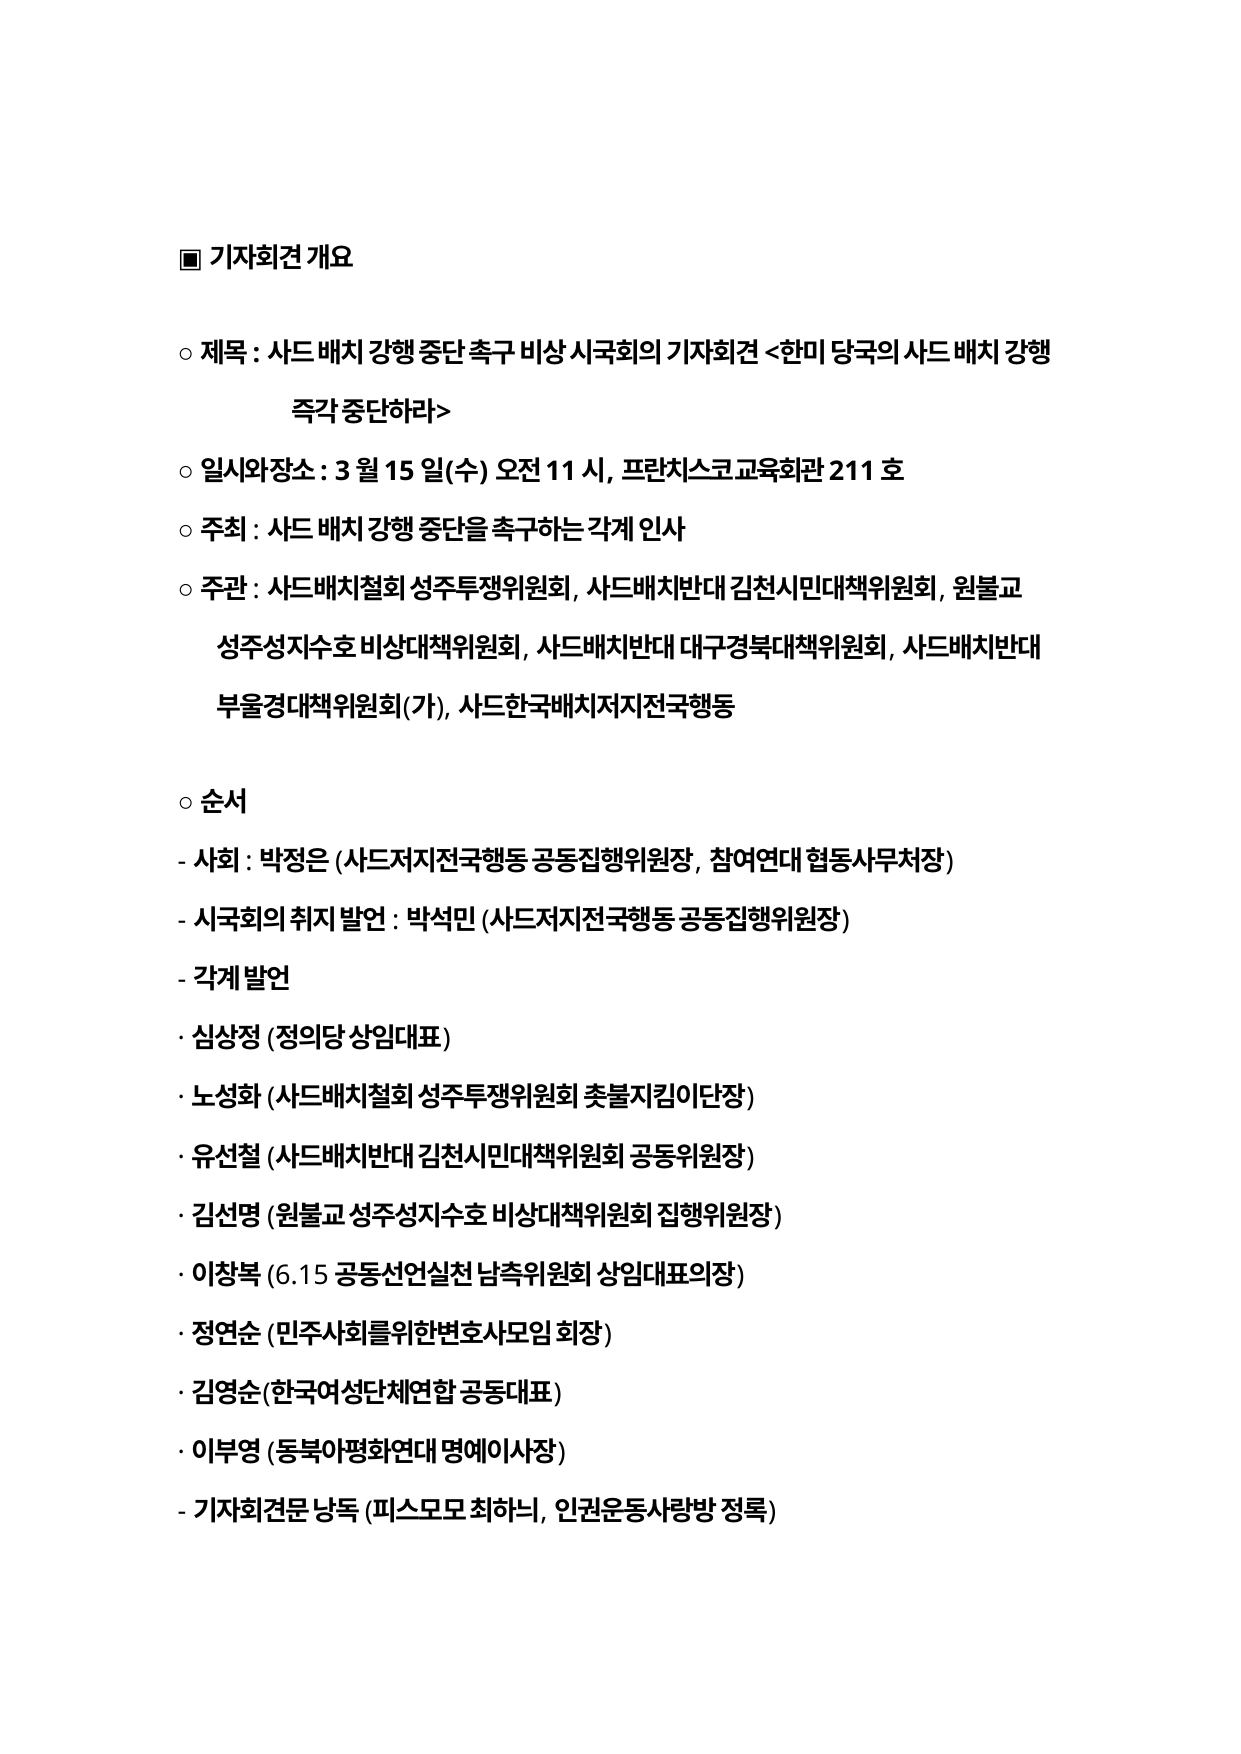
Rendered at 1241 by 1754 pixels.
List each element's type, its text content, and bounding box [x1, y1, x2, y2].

text ○ 주관 : 사드배치철회 성주투쟁위원회, 사드배치반대 김천시민대책위원회, 원불교 성주성지수호 비상대책위원회, 사드배치반대 대구경북대책위원회, 사드배치반대 부울경대책위원회(가), 사드한국배치저지전국행동 [177, 567, 1063, 724]
text ▣ 기자회견 개요 [177, 236, 1063, 276]
text · 유선철 (사드배치반대 김천시민대책위원회 공동위원장) [177, 1134, 1063, 1174]
text · 이부영 (동북아평화연대 명예이사장) [177, 1430, 1063, 1469]
text · 김선명 (원불교 성주성지수호 비상대책위원회 집행위원장) [177, 1193, 1063, 1233]
text · 노성화 (사드배치철회 성주투쟁위원회 촛불지킴이단장) [177, 1075, 1063, 1115]
text - 기자회견문 낭독 (피스모모 최하늬, 인권운동사랑방 정록) [177, 1489, 1063, 1528]
text ○ 제목 : 사드 배치 강행 중단 촉구 비상 시국회의 기자회견 <한미 당국의 사드 배치 강행 즉각 중단하라> [177, 331, 1063, 429]
text ○ 주최 : 사드 배치 강행 중단을 촉구하는 각계 인사 [177, 508, 1063, 548]
text · 정연순 (민주사회를위한변호사모임 회장) [177, 1312, 1063, 1351]
text · 김영순(한국여성단체연합 공동대표) [177, 1371, 1063, 1410]
text ○ 순서 [177, 780, 1063, 819]
text · 이창복 (6.15공동선언실천 남측위원회 상임대표의장) [177, 1253, 1063, 1292]
text - 사회 : 박정은 (사드저지전국행동 공동집행위원장, 참여연대 협동사무처장) [177, 839, 1063, 878]
text · 심상정 (정의당 상임대표) [177, 1016, 1063, 1056]
text - 시국회의 취지 발언 : 박석민 (사드저지전국행동 공동집행위원장) [177, 898, 1063, 938]
text ○ 일시와 장소 : 3월 15일(수) 오전 11시, 프란치스코 교육회관 211호 [177, 449, 1063, 488]
text - 각계 발언 [177, 957, 1063, 997]
